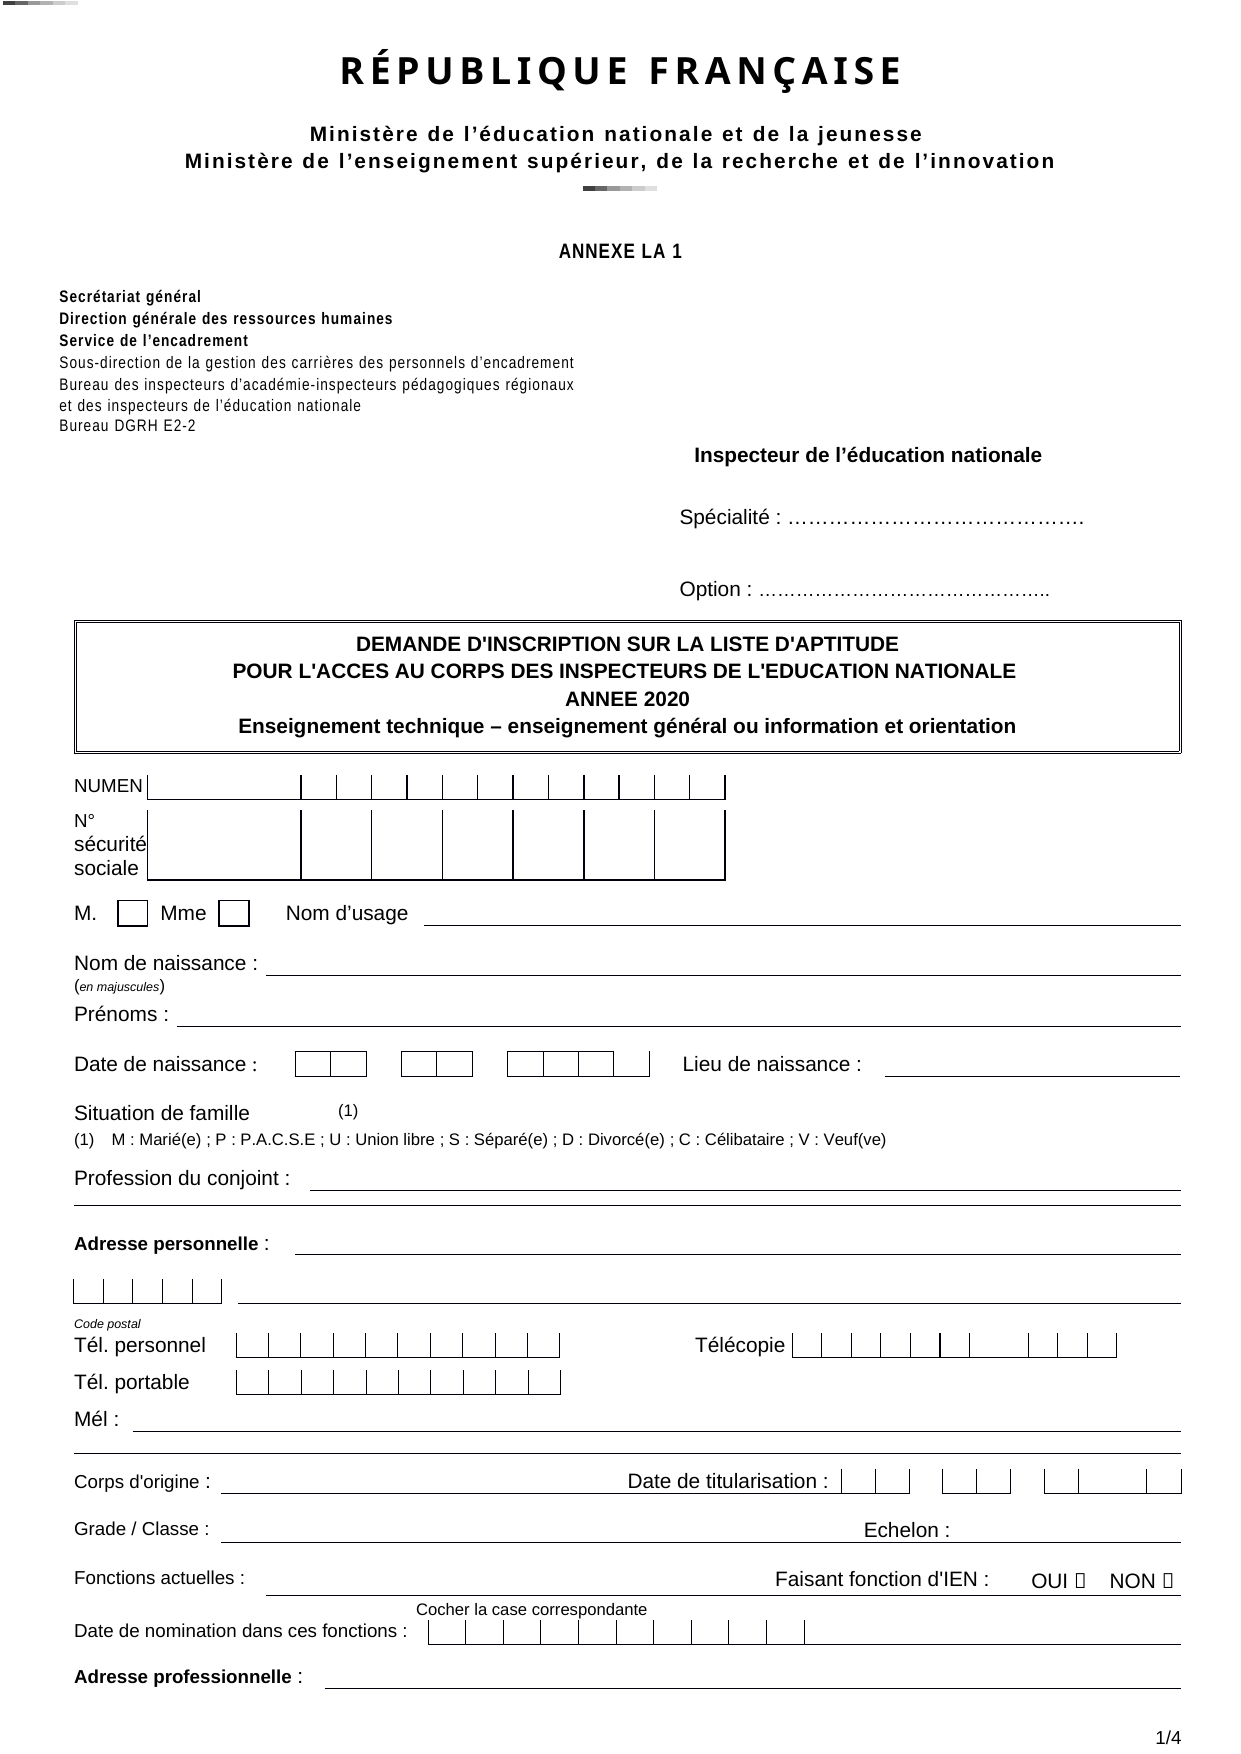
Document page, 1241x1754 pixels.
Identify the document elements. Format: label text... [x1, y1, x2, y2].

table_cell [148, 810, 300, 879]
table_header [1058, 1333, 1087, 1357]
table_header [625, 1333, 657, 1357]
table_header [504, 1620, 540, 1644]
table_header [221, 1469, 620, 1493]
table_header [496, 1370, 528, 1394]
table_header [977, 1469, 1010, 1493]
table_header [331, 1052, 366, 1076]
table_header [148, 775, 300, 799]
table_header Date de naissance : [74, 1051, 295, 1076]
table_header Corps d'origine : [74, 1469, 221, 1493]
table_header [529, 1370, 560, 1394]
table_header Adresse personnelle : [74, 1230, 295, 1254]
table_header [399, 1370, 430, 1394]
table_header [943, 1469, 976, 1493]
table_header Situation de famille [74, 1101, 295, 1125]
table_header [266, 951, 1181, 974]
text POUR L'ACCES AU CORPS DES INSPECTEURS DE L'EDUCATION NATIONALE [77, 655, 1179, 682]
table_header (1) [331, 1101, 502, 1125]
table_header [974, 1518, 1181, 1542]
text (en majuscules) [74, 976, 1181, 995]
table_header Spécialité : ……………………………………. Option : ……………………………………….. [668, 505, 1170, 601]
table_header [1011, 1469, 1044, 1493]
table_header [1146, 1333, 1179, 1357]
table_header [729, 1620, 766, 1644]
table_header [549, 775, 583, 799]
table_header Faisant fonction d'IEN : [768, 1567, 1004, 1595]
table_header [443, 775, 477, 799]
table_header [478, 775, 512, 799]
table_header [424, 900, 1181, 925]
text ANNEXE LA 1 [59, 241, 1181, 263]
table_header [655, 775, 689, 799]
table_header [585, 775, 618, 799]
table_header Prénoms : [74, 1002, 177, 1026]
table_header [74, 1279, 103, 1303]
table_header [269, 1333, 300, 1357]
table_header [852, 1333, 880, 1357]
table_header [325, 1664, 1181, 1688]
text Secrétariat général [59, 285, 1181, 307]
table_header [593, 1370, 626, 1394]
table_header [502, 1101, 1137, 1125]
table_header [1117, 1333, 1146, 1357]
table_header [528, 1333, 559, 1357]
table_header [463, 1333, 495, 1357]
table_header [617, 1620, 653, 1644]
table_header [269, 1370, 301, 1394]
table_header [302, 775, 336, 799]
table_header [48, 505, 668, 601]
table_header [650, 1051, 675, 1076]
table_header [620, 775, 654, 799]
table_header [654, 1620, 691, 1644]
table_header [193, 1279, 221, 1303]
table_header [402, 1052, 436, 1076]
table_header [941, 1333, 969, 1357]
table_header Nom d’usage [278, 900, 423, 925]
table_header Date de nomination dans ces fonctions : [74, 1620, 428, 1644]
table_header [508, 1052, 543, 1076]
table_header [1029, 1333, 1057, 1357]
table_header [464, 1370, 495, 1394]
table_header [220, 901, 248, 925]
table_header [119, 901, 147, 925]
table_header [1079, 1469, 1146, 1493]
table_header [805, 1620, 1181, 1644]
table_header [1147, 1469, 1181, 1493]
table_header [970, 1333, 1028, 1357]
table_header Grade / Classe : [74, 1518, 221, 1542]
table_header [466, 1620, 503, 1644]
table_header Lieu de naissance : [675, 1051, 885, 1076]
table_cell [585, 810, 654, 879]
table_header Profession du conjoint : [74, 1166, 310, 1190]
table_header [692, 1620, 728, 1644]
table_cell [514, 810, 583, 879]
table_header Fonctions actuelles : [74, 1567, 266, 1595]
table_header [250, 900, 278, 925]
table_header [238, 1279, 1181, 1303]
table_header [910, 1469, 942, 1493]
table_header Télécopie [657, 1333, 792, 1357]
table_header [541, 1620, 578, 1644]
table_header [266, 1567, 768, 1595]
table_header [793, 1333, 821, 1357]
table_header [579, 1052, 613, 1076]
text Cocher la case correspondante [74, 1596, 1181, 1620]
table_header Mme [148, 900, 218, 925]
table_header [560, 1333, 592, 1357]
table_header Tél. personnel [74, 1333, 236, 1357]
table_header [885, 1051, 1180, 1076]
list M : Marié(e) ; P : P.A.C.S.E ; U : Union libre ; S : Séparé(e) ; D : Divorcé(e) ; C : Célibataire ; V : Veuf(ve) [74, 1130, 1181, 1149]
text DEMANDE D'INSCRIPTION SUR LA LISTE D'APTITUDE [77, 627, 1179, 655]
text Service de l’encadrement [59, 329, 1181, 351]
table_cell [302, 810, 371, 879]
text Sous-direction de la gestion des carrières des personnels d’encadrement [59, 351, 1181, 372]
table_cell [74, 799, 1181, 810]
table_header [876, 1469, 909, 1493]
table_cell [372, 810, 442, 879]
table_cell [655, 810, 724, 879]
table_header [74, 1206, 1181, 1216]
table_header [429, 1620, 465, 1644]
table_header [726, 775, 1181, 799]
table_header Echelon : [856, 1518, 974, 1542]
table_header [626, 1370, 658, 1394]
table_header OUI  NON  [1004, 1567, 1181, 1595]
table_header [514, 775, 548, 799]
table_header [822, 1333, 851, 1357]
table_header [881, 1333, 910, 1357]
table_header [133, 1279, 162, 1303]
table_header [310, 1166, 1181, 1190]
table_header [133, 1407, 1181, 1431]
text Bureau DGRH E2-2 [59, 416, 1181, 435]
table_header Mél : [74, 1407, 133, 1431]
table_header [221, 1518, 856, 1542]
table_header [911, 1333, 939, 1357]
table_header [367, 1051, 401, 1076]
table_header [842, 1469, 875, 1493]
table_header [561, 1370, 593, 1394]
text Code postal [0, 1309, 1181, 1333]
table_header [222, 1279, 238, 1303]
table_header [366, 1333, 397, 1357]
table_header [237, 1370, 268, 1394]
table_header [1088, 1333, 1116, 1357]
table_header [579, 1620, 616, 1644]
table_header Nom de naissance : [74, 951, 266, 974]
text Bureau des inspecteurs d’académie-inspecteurs pédagogiques régionaux et des inspecteurs de l’éducation nationale [59, 372, 1181, 416]
table_header [398, 1333, 430, 1357]
table_cell [443, 810, 512, 879]
table_header [767, 1620, 804, 1644]
table_header [337, 775, 371, 799]
table_header [237, 1333, 268, 1357]
table_header [334, 1370, 366, 1394]
text Inspecteur de l’éducation nationale [59, 443, 1240, 467]
table_header Adresse professionnelle : [74, 1664, 325, 1688]
table_header [473, 1051, 507, 1076]
table_header [177, 1002, 1181, 1026]
table_header [372, 775, 406, 799]
table_header [301, 1333, 333, 1357]
table_header [544, 1052, 578, 1076]
table_header [408, 775, 442, 799]
table_header [295, 1230, 1181, 1254]
table_header [431, 1370, 463, 1394]
table_cell [726, 810, 1181, 879]
table_header [295, 1101, 331, 1125]
table_header [163, 1279, 192, 1303]
table_header M. [74, 900, 117, 925]
table_header Tél. portable [74, 1370, 236, 1394]
table_header [437, 1052, 472, 1076]
table_header [302, 1370, 333, 1394]
table_header [614, 1051, 649, 1076]
table_cell N° sécurité sociale [74, 810, 147, 879]
text Enseignement technique – enseignement général ou information et orientation [77, 710, 1179, 738]
table_header [1137, 1101, 1181, 1125]
table_header [690, 775, 724, 799]
table_header Date de titularisation : [620, 1469, 841, 1493]
table_header [592, 1333, 624, 1357]
table_header NUMEN [74, 775, 147, 799]
table_header [496, 1333, 527, 1357]
table_header [431, 1333, 462, 1357]
table_header [1045, 1469, 1078, 1493]
table_header [334, 1333, 365, 1357]
table_header [296, 1052, 330, 1076]
text Direction générale des ressources humaines [59, 307, 1181, 329]
text ANNEE 2020 [77, 682, 1179, 710]
table_header [104, 1279, 132, 1303]
table_header [367, 1370, 398, 1394]
